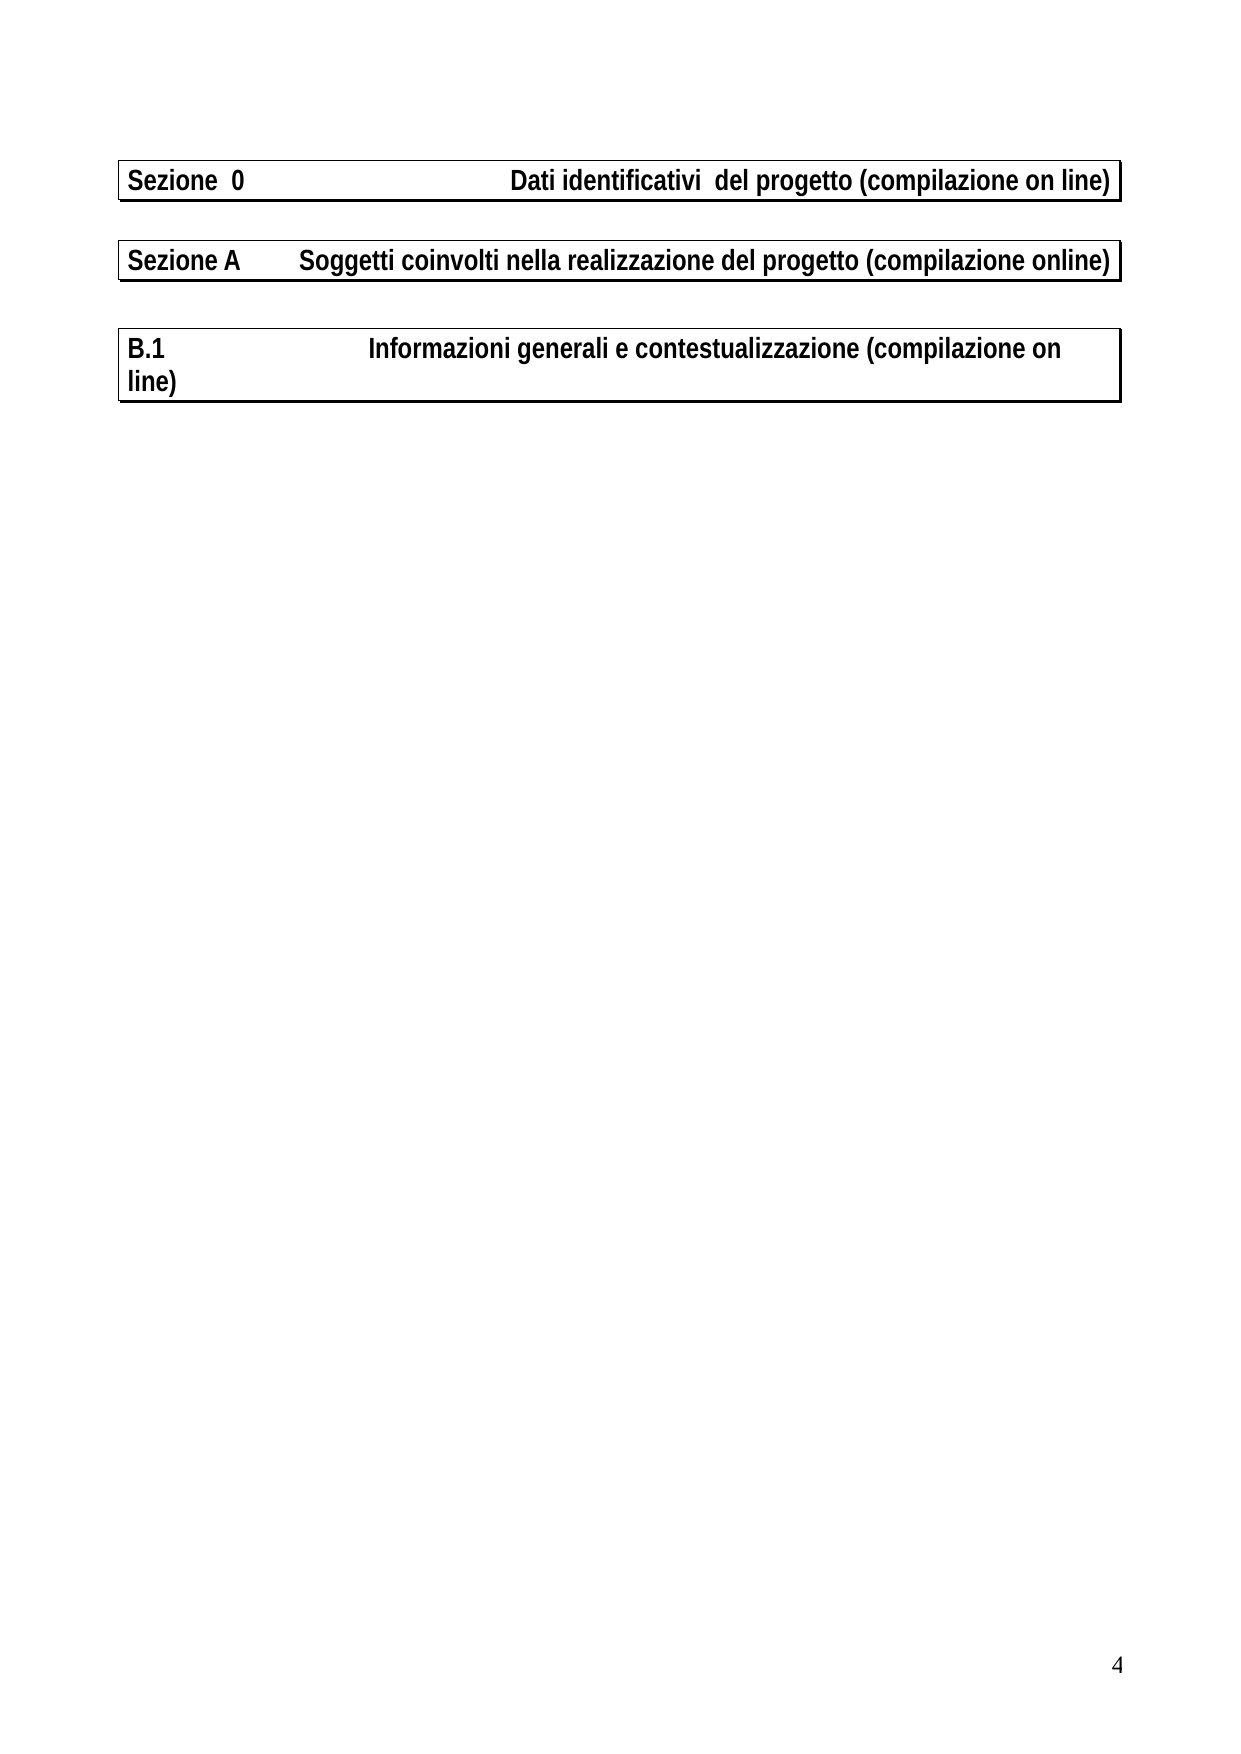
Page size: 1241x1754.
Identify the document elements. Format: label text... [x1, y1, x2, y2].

subtitle Sezione 0 Dati identificativi del progetto (compilazione on line) [119, 161, 1119, 199]
subtitle Sezione A Soggetti coinvolti nella realizzazione del progetto (compilazione online) [119, 241, 1119, 279]
subtitle B.1 Informazioni generali e contestualizzazione (compilazione on line) [119, 329, 1119, 400]
